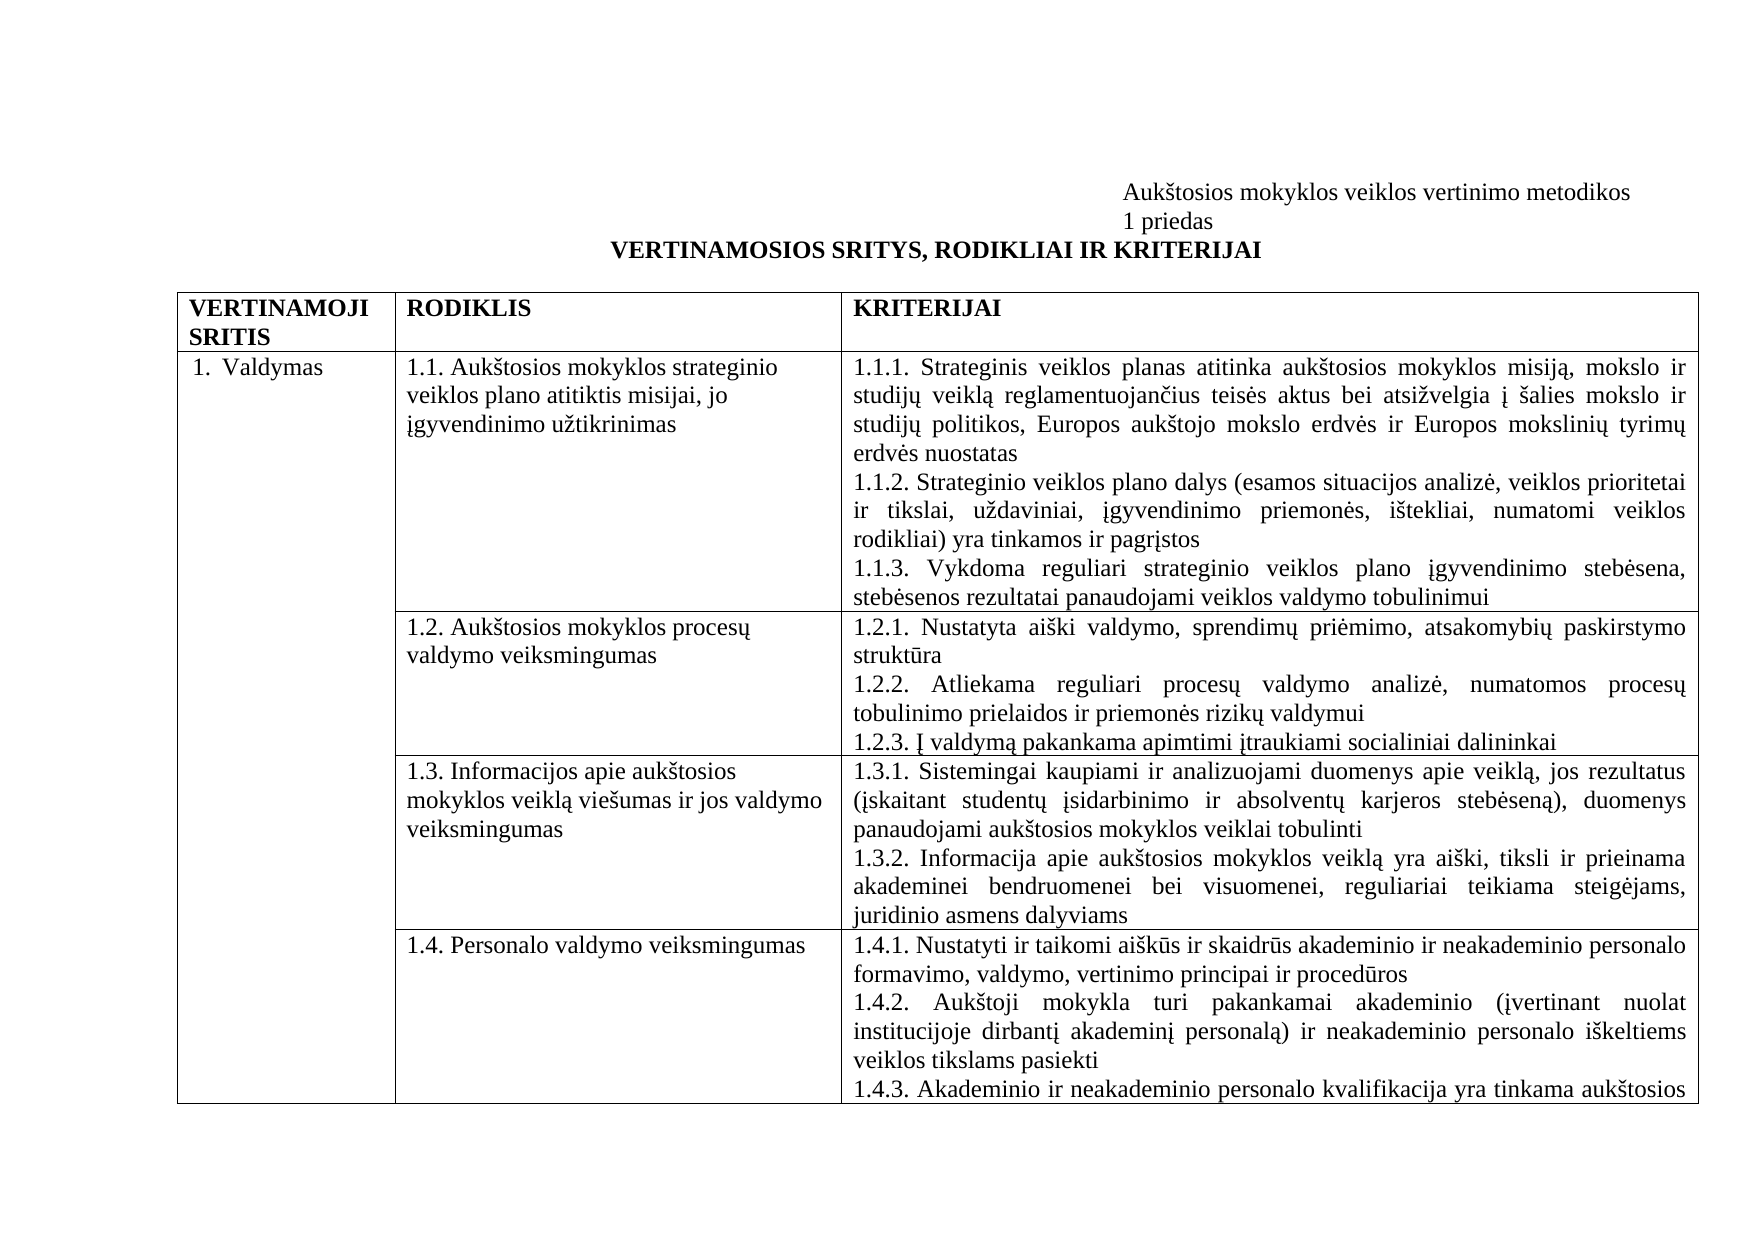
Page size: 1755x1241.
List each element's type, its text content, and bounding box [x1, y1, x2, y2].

table_cell 1.2.1. Nustatyta aiški valdymo, sprendimų priėmimo, atsakomybių paskirstymo struktūra 1.2.2. Atliekama reguliari procesų valdymo analizė, numatomos procesų tobulinimo prielaidos ir priemonės rizikų valdymui 1.2.3. Į valdymą pakankama apimtimi įtraukiami socialiniai dalininkai [842, 612, 1698, 755]
table_header RODIKLIS [396, 293, 841, 351]
text VERTINAMOSIOS SRITYS, RODIKLIAI IR KRITERIJAI [177, 235, 1695, 263]
table_header KRITERIJAI [842, 293, 1698, 351]
table_cell 1.2. Aukštosios mokyklos procesų valdymo veiksmingumas [396, 612, 841, 755]
table_cell 1.1. Aukštosios mokyklos strateginio veiklos plano atitiktis misijai, jo įgyvendinimo užtikrinimas [396, 352, 841, 611]
text 1 priedas [177, 206, 1695, 235]
table_cell 1.3. Informacijos apie aukštosios mokyklos veiklą viešumas ir jos valdymo veiksmingumas [396, 756, 841, 929]
table_cell 1.4.1. Nustatyti ir taikomi aiškūs ir skaidrūs akademinio ir neakademinio personalo formavimo, valdymo, vertinimo principai ir procedūros 1.4.2. Aukštoji mokykla turi pakankamai akademinio (įvertinant nuolat institucijoje dirbantį akademinį personalą) ir neakademinio personalo iškeltiems veiklos tikslams pasiekti 1.4.3. Akademinio ir neakademinio personalo kvalifikacija yra tinkama aukštosios [842, 930, 1698, 1102]
table_cell 1.3.1. Sistemingai kaupiami ir analizuojami duomenys apie veiklą, jos rezultatus (įskaitant studentų įsidarbinimo ir absolventų karjeros stebėseną), duomenys panaudojami aukštosios mokyklos veiklai tobulinti 1.3.2. Informacija apie aukštosios mokyklos veiklą yra aiški, tiksli ir prieinama akademinei bendruomenei bei visuomenei, reguliariai teikiama steigėjams, juridinio asmens dalyviams [842, 756, 1698, 929]
text Aukštosios mokyklos veiklos vertinimo metodikos [177, 177, 1695, 206]
table_header VERTINAMOJI SRITIS [178, 293, 395, 351]
table_cell 1. Valdymas [178, 352, 395, 1102]
table_cell 1.4. Personalo valdymo veiksmingumas [396, 930, 841, 1102]
table_cell 1.1.1. Strateginis veiklos planas atitinka aukštosios mokyklos misiją, mokslo ir studijų veiklą reglamentuojančius teisės aktus bei atsižvelgia į šalies mokslo ir studijų politikos, Europos aukštojo mokslo erdvės ir Europos mokslinių tyrimų erdvės nuostatas 1.1.2. Strateginio veiklos plano dalys (esamos situacijos analizė, veiklos prioritetai ir tikslai, uždaviniai, įgyvendinimo priemonės, ištekliai, numatomi veiklos rodikliai) yra tinkamos ir pagrįstos 1.1.3. Vykdoma reguliari strateginio veiklos plano įgyvendinimo stebėsena, stebėsenos rezultatai panaudojami veiklos valdymo tobulinimui [842, 352, 1698, 611]
